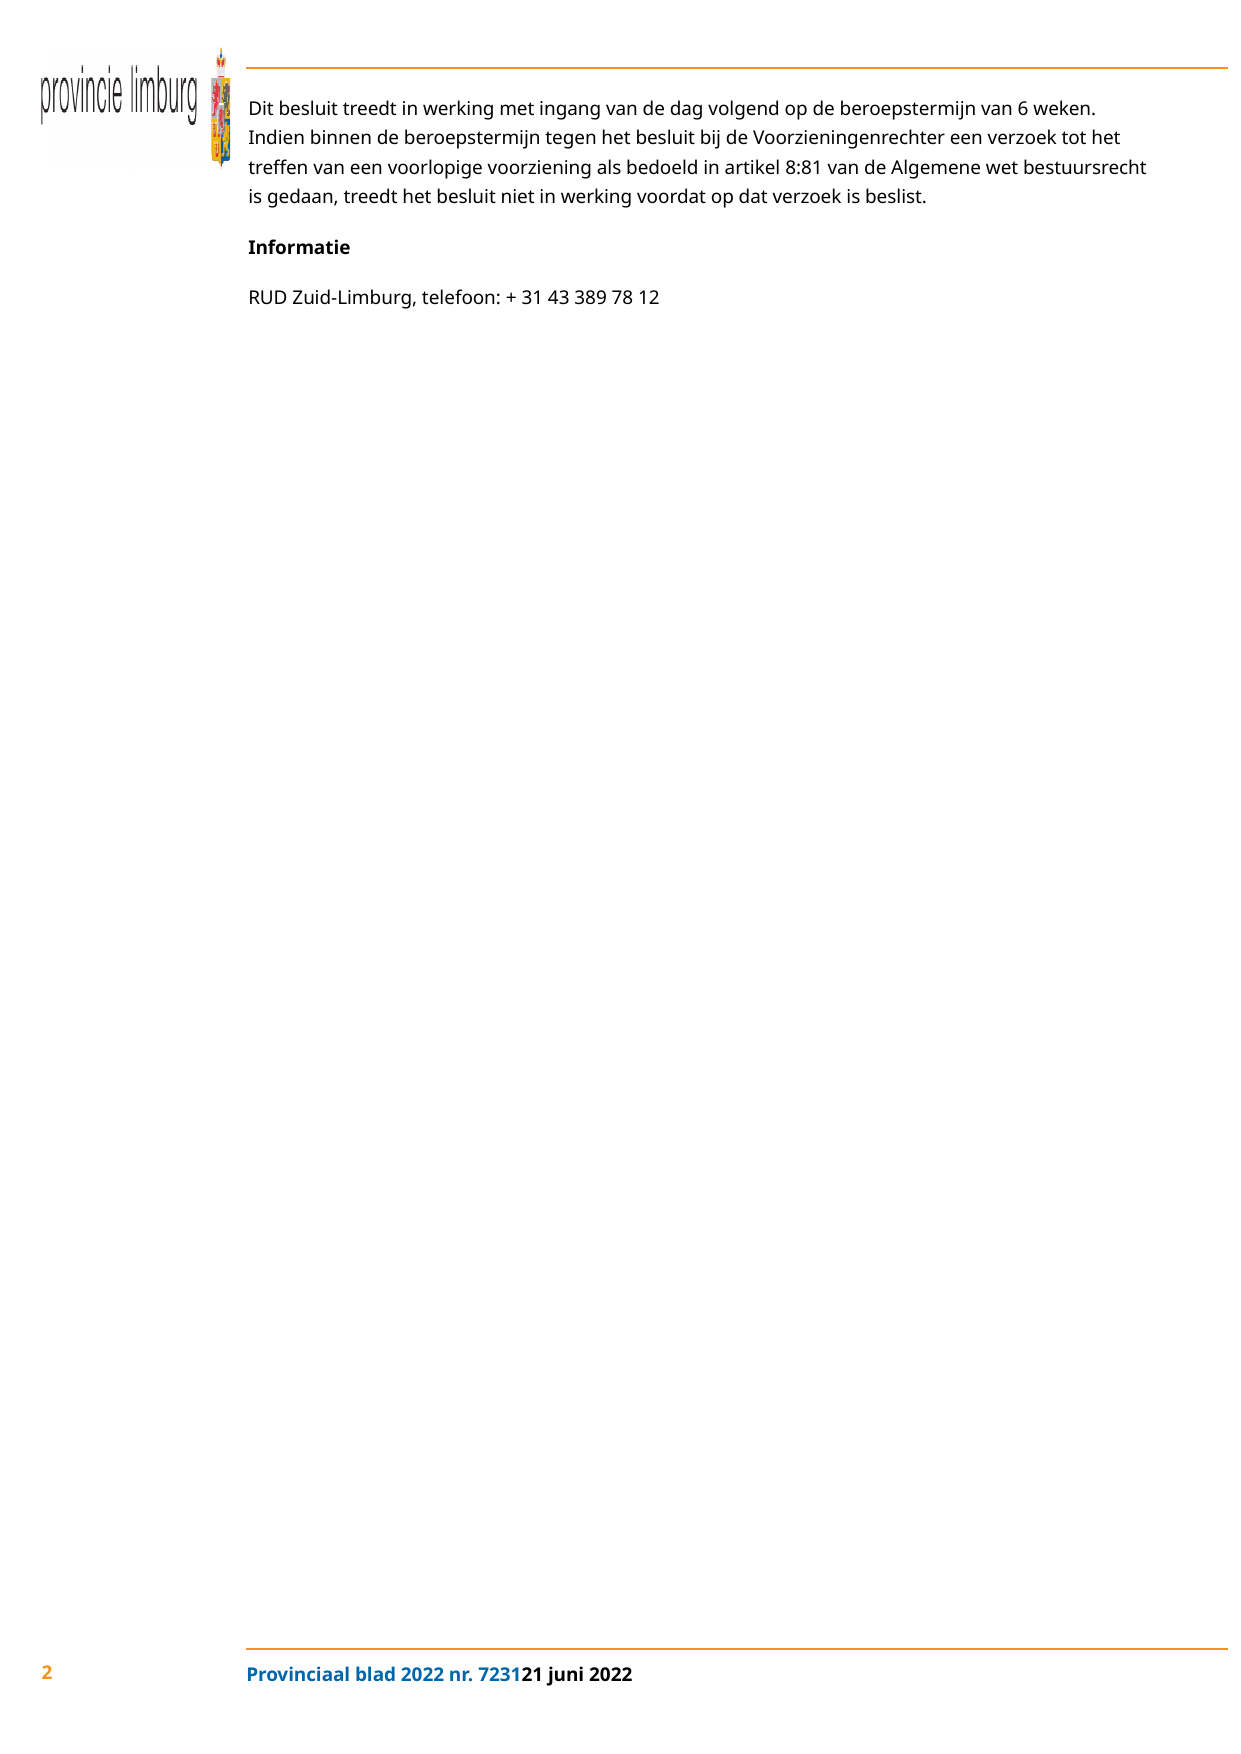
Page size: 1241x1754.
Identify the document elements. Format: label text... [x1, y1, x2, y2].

picture [41, 47, 231, 172]
text Informatie [248, 234, 1152, 260]
text Dit besluit treedt in werking met ingang van de dag volgend op de beroepstermijn van 6 weken. Indien binnen de beroepstermijn tegen het besluit bij de Voorzieningenrechter een verzoek tot het treffen van een voorlopige voorziening als bedoeld in artikel 8:81 van de Algemene wet bestuursrecht is gedaan, treedt het besluit niet in werking voordat op dat verzoek is beslist. [248, 95, 1152, 209]
text RUD Zuid-Limburg, telefoon: + 31 43 389 78 12 [248, 284, 1152, 310]
